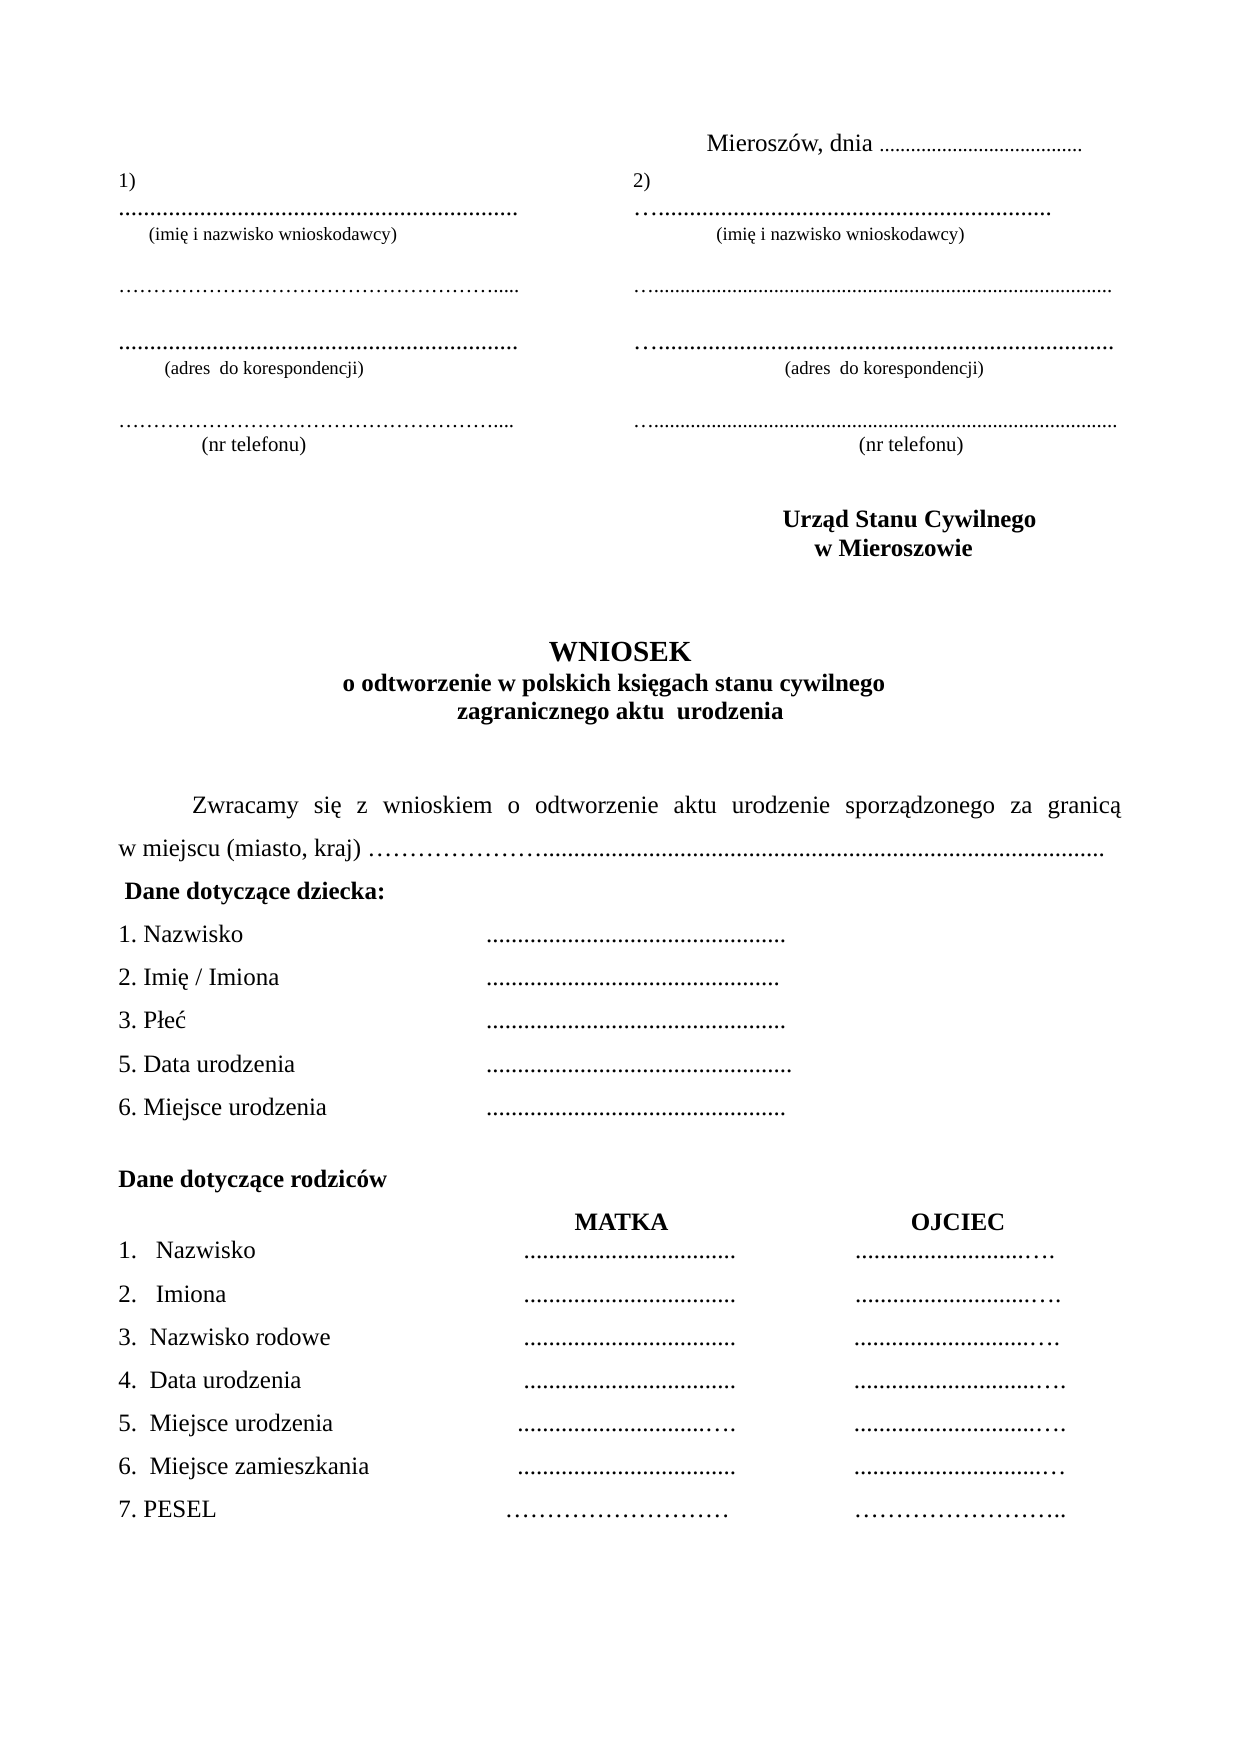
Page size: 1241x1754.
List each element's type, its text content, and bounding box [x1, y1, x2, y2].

subtitle ................................................................ …......................................................................... [118, 326, 1122, 355]
text Dane dotyczące dziecka: [118, 876, 1122, 905]
text 7. PESEL ……………………… …………………….. [118, 1494, 1122, 1523]
text 3. Płeć ................................................ 5. Data urodzenia ................................................. 6. Miejsce urodzenia ................................................ [118, 1006, 1122, 1121]
text 1) 2) [118, 168, 1122, 192]
text zagranicznego aktu urodzenia [118, 696, 1122, 725]
text 5. Miejsce urodzenia ..............................…. .............................…. [118, 1408, 1122, 1437]
text 6. Miejsce zamieszkania ................................... ..............................… [118, 1451, 1122, 1480]
subtitle ................................................................ …............................................................... [118, 192, 1122, 221]
text Mieroszów, dnia ....................................... [118, 128, 1122, 157]
text o odtworzenie w polskich księgach stanu cywilnego [118, 668, 1122, 696]
list Nazwisko .................................. ...........................…. [118, 1236, 1122, 1264]
text w Mieroszowie [118, 533, 1122, 561]
text 3. Nazwisko rodowe .................................. ............................…. [118, 1322, 1122, 1351]
list Imiona .................................. ............................…. [118, 1279, 1122, 1307]
text 4. Data urodzenia .................................. .............................…. [118, 1365, 1122, 1394]
subtitle WNIOSEK [118, 634, 1122, 668]
text 1. Nazwisko ................................................ [118, 919, 1122, 948]
text 2. Imię / Imiona ............................................... [118, 962, 1122, 991]
text Dane dotyczące rodziców [118, 1164, 1122, 1192]
text ………………………………………………..... …........................................................................................ [118, 273, 1122, 297]
subtitle MATKA OJCIEC [413, 1207, 1122, 1236]
text Zwracamy się z wnioskiem o odtworzenie aktu urodzenie sporządzonego za granicą w miejscu (miasto, kraj) ………………….......................................................................................... [118, 790, 1122, 862]
subtitle (adres do korespondencji) (adres do korespondencji) [118, 355, 1122, 379]
text Urząd Stanu Cywilnego [635, 504, 1122, 533]
text (nr telefonu) (nr telefonu) [118, 432, 1122, 456]
text (imię i nazwisko wnioskodawcy) (imię i nazwisko wnioskodawcy) [118, 221, 1122, 244]
text ……………………………………………….... …......................................................................................... [118, 408, 1122, 432]
